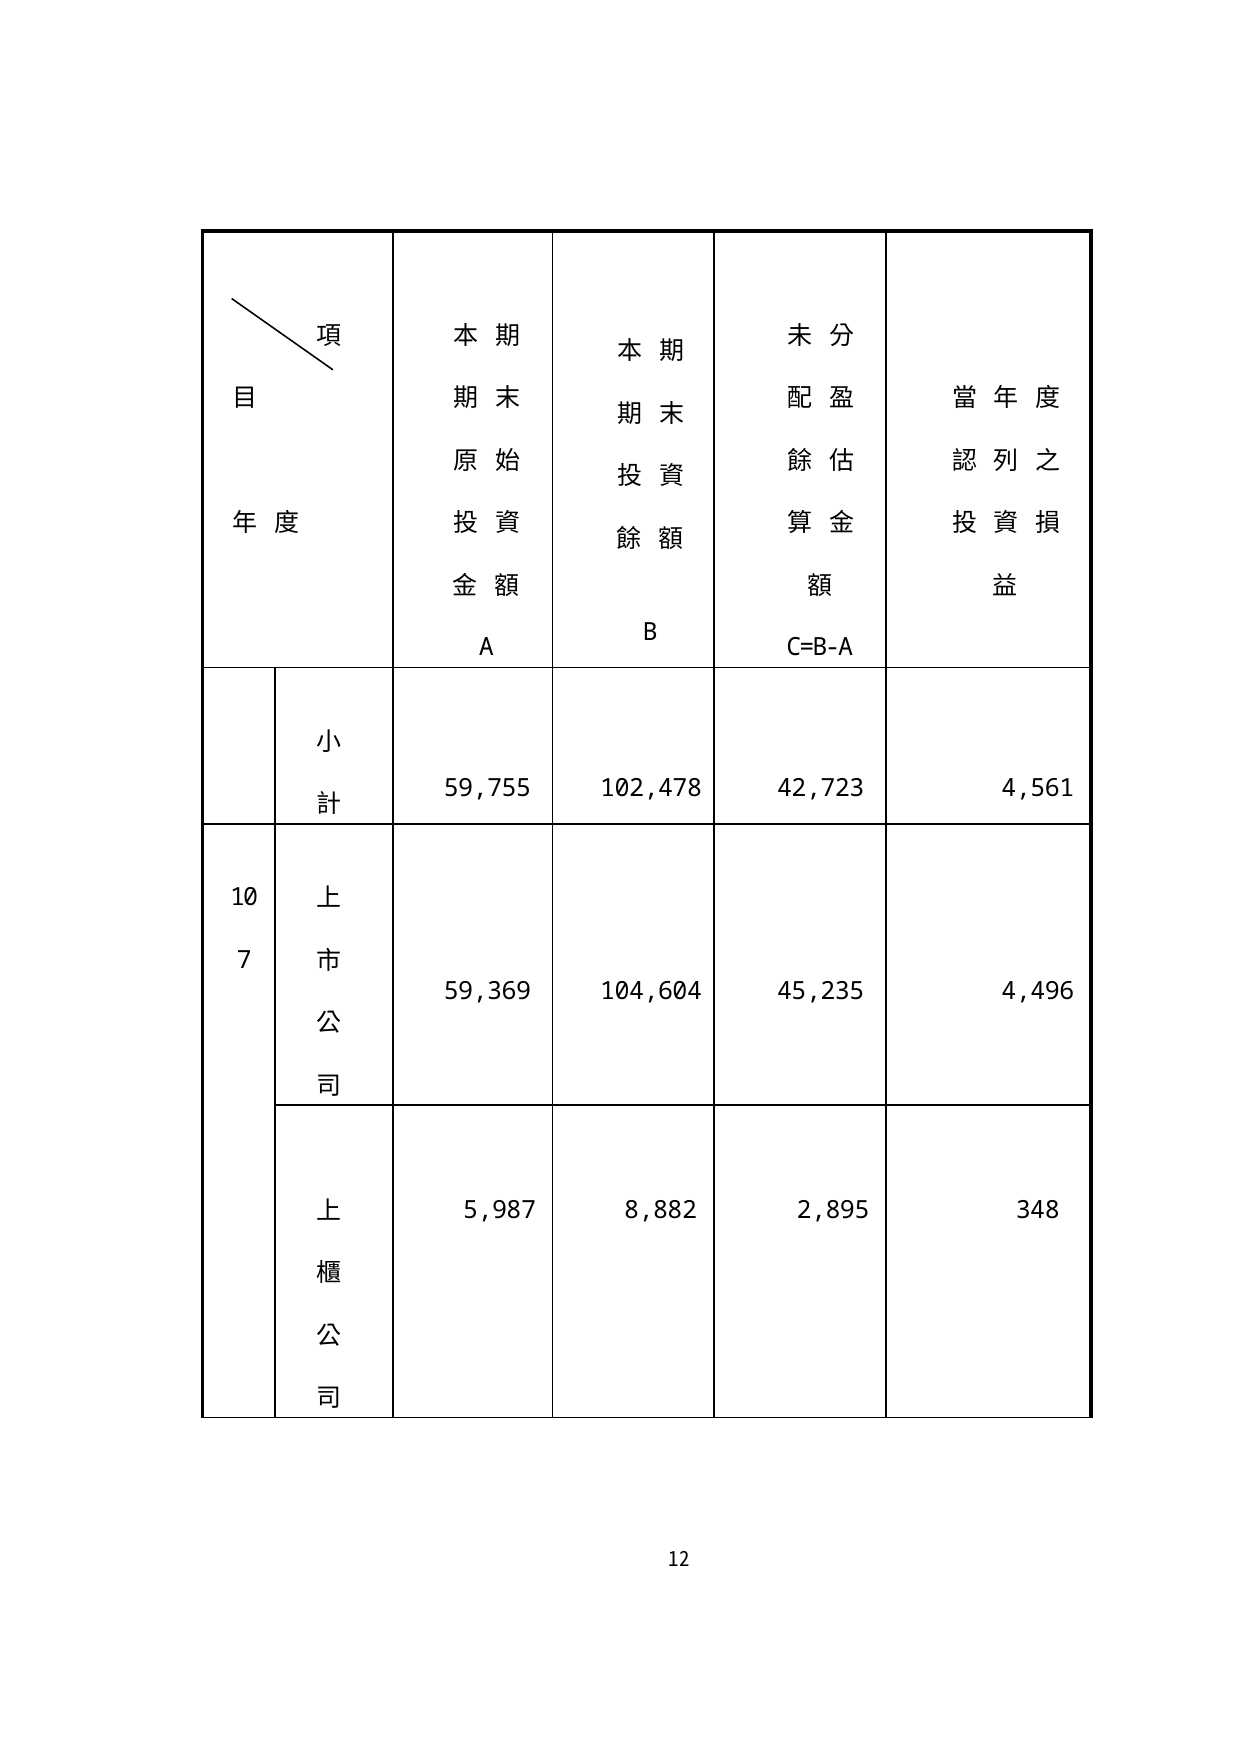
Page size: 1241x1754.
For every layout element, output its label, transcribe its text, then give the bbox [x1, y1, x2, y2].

table_cell 4,496 [887, 825, 1089, 1104]
table_cell 8,882 [553, 1106, 713, 1417]
table_header 未分配盈餘估算金額 C=B-A [715, 233, 885, 667]
table_cell 102,478 [553, 668, 713, 823]
table_cell 107 [204, 825, 274, 1417]
table_cell 5,987 [394, 1106, 552, 1417]
table_cell 2,895 [715, 1106, 885, 1417]
table_cell 4,561 [887, 668, 1089, 823]
table_header 本期期末原始投資金額 A [394, 233, 552, 667]
table_cell [204, 668, 274, 823]
table_cell 59,369 [394, 825, 552, 1104]
table_cell 42,723 [715, 668, 885, 823]
table_cell 104,604 [553, 825, 713, 1104]
table_cell 348 [887, 1106, 1089, 1417]
table_cell 45,235 [715, 825, 885, 1104]
table_cell 上市公司 [276, 825, 392, 1104]
table_header 本期期末投資餘額 B [553, 233, 713, 667]
table_header 項目 年度 [204, 233, 392, 667]
table_cell 59,755 [394, 668, 552, 823]
table_cell 小計 [276, 668, 392, 823]
table_header 當年度認列之投資損益 [887, 233, 1089, 667]
table_cell 上櫃公司 [276, 1106, 392, 1417]
